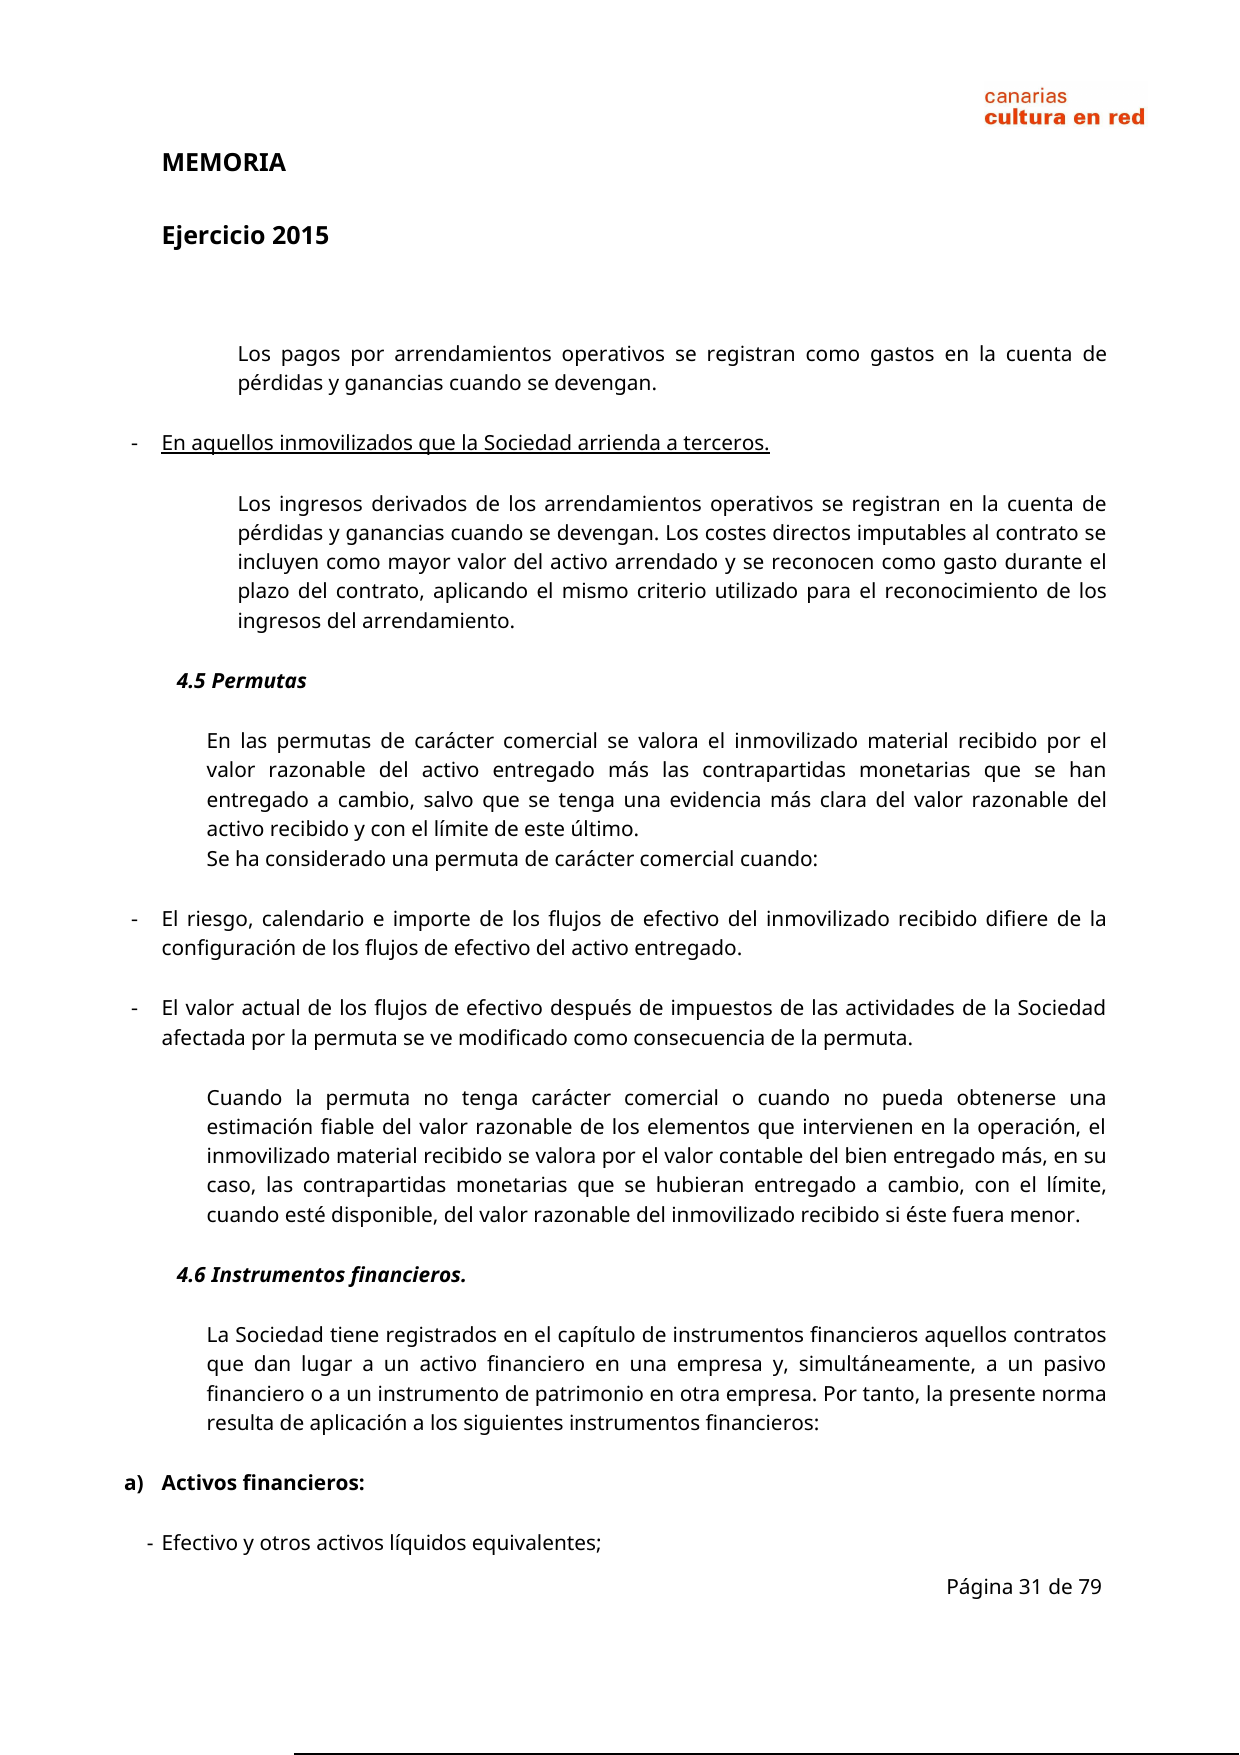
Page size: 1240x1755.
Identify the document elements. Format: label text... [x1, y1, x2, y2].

list El valor actual de los flujos de efectivo después de impuestos de las actividades de la Sociedad afectada por la permuta se ve modificado como consecuencia de la permuta. [131, 993, 1108, 1051]
text Los ingresos derivados de los arrendamientos operativos se registran en la cuenta de pérdidas y ganancias cuando se devengan. Los costes directos imputables al contrato se incluyen como mayor valor del activo arrendado y se reconocen como gasto durante el plazo del contrato, aplicando el mismo criterio utilizado para el reconocimiento de los ingresos del arrendamiento. [237, 489, 1108, 634]
text Los pagos por arrendamientos operativos se registran como gastos en la cuenta de pérdidas y ganancias cuando se devengan. [237, 339, 1108, 396]
list Activos financieros: [124, 1468, 1108, 1497]
list El riesgo, calendario e importe de los flujos de efectivo del inmovilizado recibido difiere de la configuración de los flujos de efectivo del activo entregado. [131, 904, 1108, 962]
text Se ha considerado una permuta de carácter comercial cuando: [206, 844, 1108, 872]
list En aquellos inmovilizados que la Sociedad arrienda a terceros. [131, 428, 1108, 456]
text Cuando la permuta no tenga carácter comercial o cuando no pueda obtenerse una estimación fiable del valor razonable de los elementos que intervienen en la operación, el inmovilizado material recibido se valora por el valor contable del bien entregado más, en su caso, las contrapartidas monetarias que se hubieran entregado a cambio, con el límite, cuando esté disponible, del valor razonable del inmovilizado recibido si éste fuera menor. [206, 1083, 1108, 1228]
text 4.6 Instrumentos financieros. [177, 1260, 1108, 1288]
text En las permutas de carácter comercial se valora el inmovilizado material recibido por el valor razonable del activo entregado más las contrapartidas monetarias que se han entregado a cambio, salvo que se tenga una evidencia más clara del valor razonable del activo recibido y con el límite de este último. [206, 726, 1108, 843]
text La Sociedad tiene registrados en el capítulo de instrumentos financieros aquellos contratos que dan lugar a un activo financiero en una empresa y, simultáneamente, a un pasivo financiero o a un instrumento de patrimonio en otra empresa. Por tanto, la presente norma resulta de aplicación a los siguientes instrumentos financieros: [206, 1320, 1108, 1436]
list Efectivo y otros activos líquidos equivalentes; [147, 1528, 1108, 1557]
text 4.5 Permutas [177, 666, 1108, 694]
